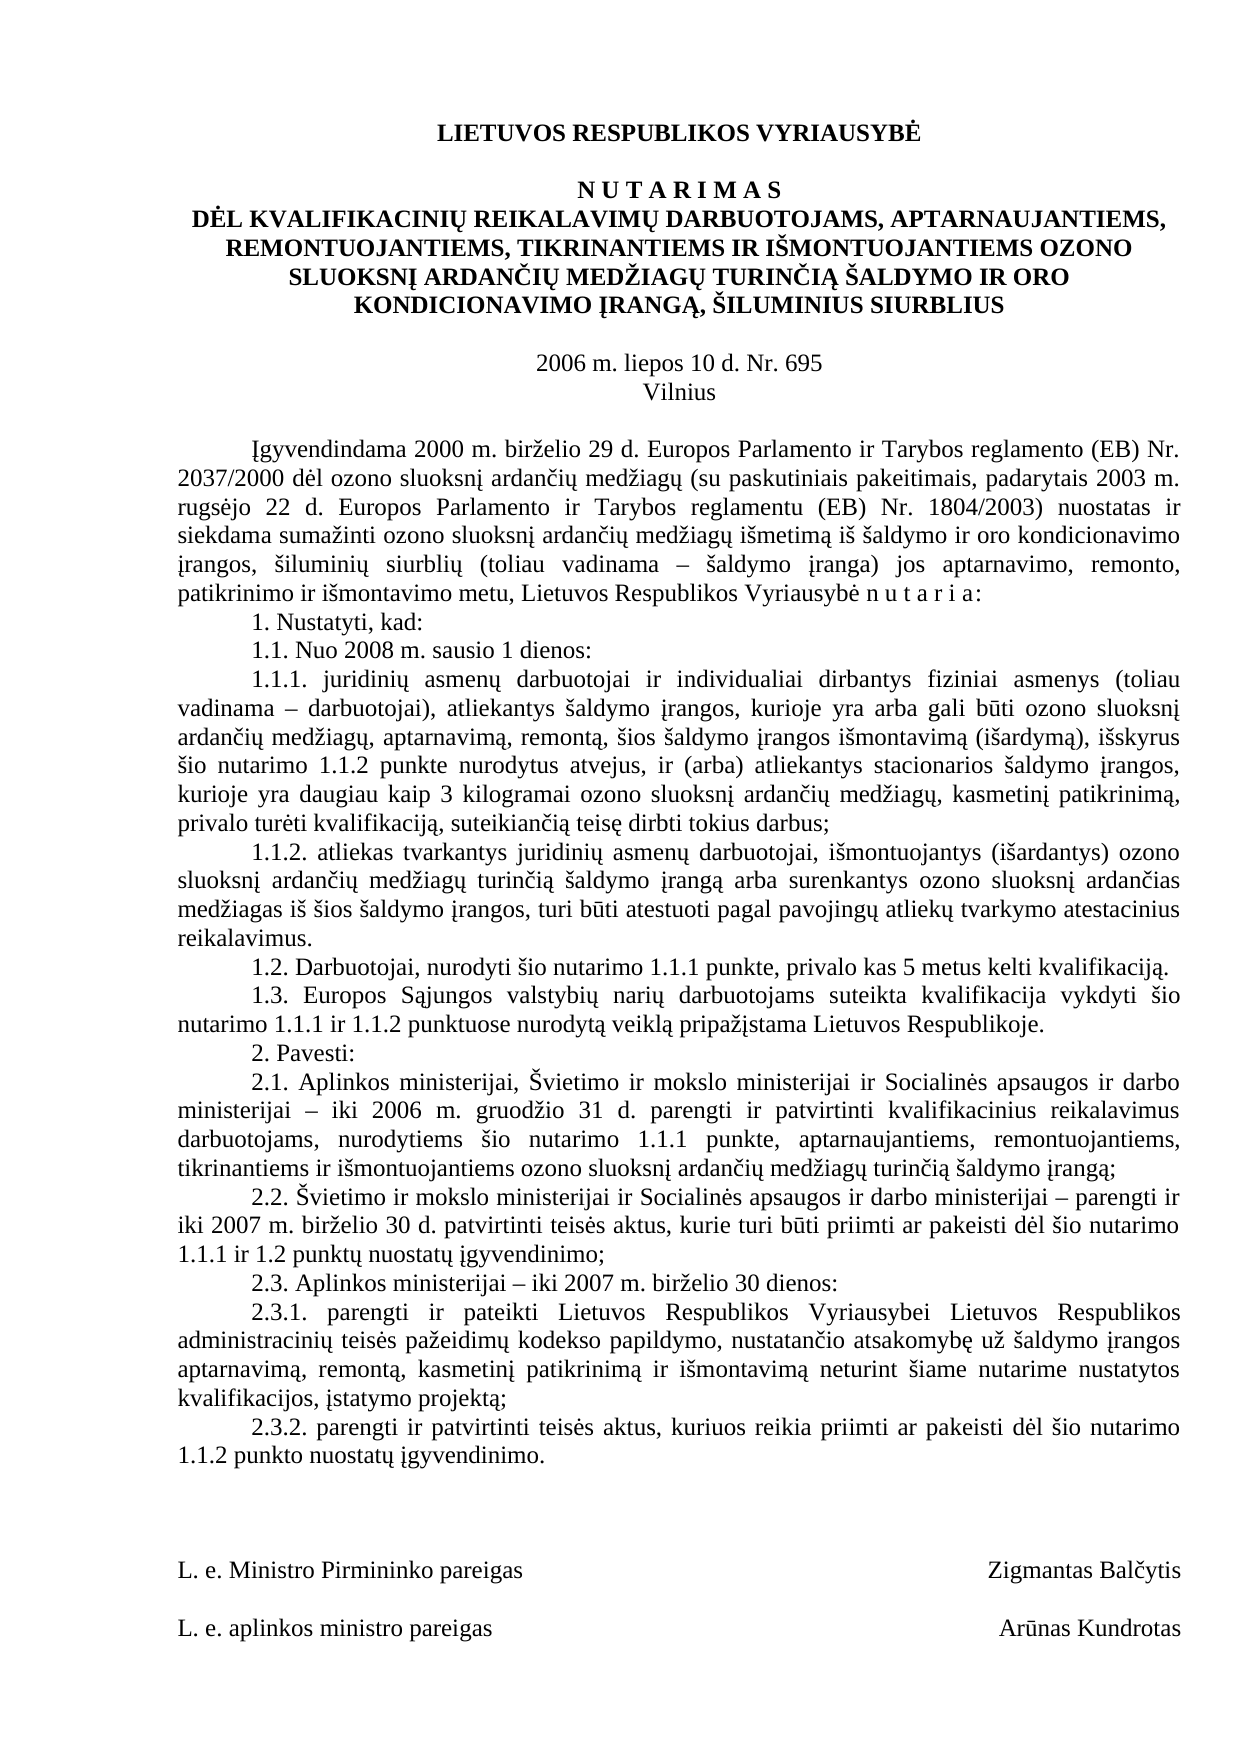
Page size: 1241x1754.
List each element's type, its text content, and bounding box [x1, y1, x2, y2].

text 1.1.1. juridinių asmenų darbuotojai ir individualiai dirbantys fiziniai asmenys (toliau vadinama – darbuotojai), atliekantys šaldymo įrangos, kurioje yra arba gali būti ozono sluoksnį ardančių medžiagų, aptarnavimą, remontą, šios šaldymo įrangos išmontavimą (išardymą), išskyrus šio nutarimo 1.1.2 punkte nurodytus atvejus, ir (arba) atliekantys stacionarios šaldymo įrangos, kurioje yra daugiau kaip 3 kilogramai ozono sluoksnį ardančių medžiagų, kasmetinį patikrinimą, privalo turėti kvalifikaciją, suteikiančią teisę dirbti tokius darbus; [177, 664, 1181, 837]
text 2.2. Švietimo ir mokslo ministerijai ir Socialinės apsaugos ir darbo ministerijai – parengti ir iki 2007 m. birželio 30 d. patvirtinti teisės aktus, kurie turi būti priimti ar pakeisti dėl šio nutarimo 1.1.1 ir 1.2 punktų nuostatų įgyvendinimo; [177, 1182, 1181, 1268]
text DĖL KVALIFIKACINIŲ REIKALAVIMŲ DARBUOTOJAMS, APTARNAUJANTIEMS, REMONTUOJANTIEMS, TIKRINANTIEMS IR IŠMONTUOJANTIEMS OZONO SLUOKSNĮ ARDANČIŲ MEDŽIAGŲ TURINČIĄ ŠALDYMO IR ORO KONDICIONAVIMO ĮRANGĄ, ŠILUMINIUS SIURBLIUS [177, 204, 1181, 319]
text 1.2. Darbuotojai, nurodyti šio nutarimo 1.1.1 punkte, privalo kas 5 metus kelti kvalifikaciją. [177, 952, 1181, 981]
text 1.1.2. atliekas tvarkantys juridinių asmenų darbuotojai, išmontuojantys (išardantys) ozono sluoksnį ardančių medžiagų turinčią šaldymo įrangą arba surenkantys ozono sluoksnį ardančias medžiagas iš šios šaldymo įrangos, turi būti atestuoti pagal pavojingų atliekų tvarkymo atestacinius reikalavimus. [177, 837, 1181, 952]
text 1.1. Nuo 2008 m. sausio 1 dienos: [177, 636, 1181, 664]
text 1.3. Europos Sąjungos valstybių narių darbuotojams suteikta kvalifikacija vykdyti šio nutarimo 1.1.1 ir 1.1.2 punktuose nurodytą veiklą pripažįstama Lietuvos Respublikoje. [177, 981, 1181, 1038]
text LIETUVOS RESPUBLIKOS VYRIAUSYBĖ [177, 118, 1181, 147]
text 2006 m. liepos 10 d. Nr. 695 [177, 348, 1181, 377]
text 2.3.1. parengti ir pateikti Lietuvos Respublikos Vyriausybei Lietuvos Respublikos administracinių teisės pažeidimų kodekso papildymo, nustatančio atsakomybę už šaldymo įrangos aptarnavimą, remontą, kasmetinį patikrinimą ir išmontavimą neturint šiame nutarime nustatytos kvalifikacijos, įstatymo projektą; [177, 1297, 1181, 1412]
text 2. Pavesti: [177, 1038, 1181, 1067]
text L. e. aplinkos ministro pareigas Arūnas Kundrotas [177, 1613, 1181, 1642]
text 1. Nustatyti, kad: [177, 607, 1181, 636]
text 2.1. Aplinkos ministerijai, Švietimo ir mokslo ministerijai ir Socialinės apsaugos ir darbo ministerijai – iki 2006 m. gruodžio 31 d. parengti ir patvirtinti kvalifikacinius reikalavimus darbuotojams, nurodytiems šio nutarimo 1.1.1 punkte, aptarnaujantiems, remontuojantiems, tikrinantiems ir išmontuojantiems ozono sluoksnį ardančių medžiagų turinčią šaldymo įrangą; [177, 1067, 1181, 1182]
text N U T A R I M A S [177, 176, 1181, 204]
text 2.3. Aplinkos ministerijai – iki 2007 m. birželio 30 dienos: [177, 1268, 1181, 1297]
text Vilnius [177, 377, 1181, 406]
text L. e. Ministro Pirmininko pareigas Zigmantas Balčytis [177, 1556, 1181, 1584]
text 2.3.2. parengti ir patvirtinti teisės aktus, kuriuos reikia priimti ar pakeisti dėl šio nutarimo 1.1.2 punkto nuostatų įgyvendinimo. [177, 1412, 1181, 1469]
text Įgyvendindama 2000 m. birželio 29 d. Europos Parlamento ir Tarybos reglamento (EB) Nr. 2037/2000 dėl ozono sluoksnį ardančių medžiagų (su paskutiniais pakeitimais, padarytais 2003 m. rugsėjo 22 d. Europos Parlamento ir Tarybos reglamentu (EB) Nr. 1804/2003) nuostatas ir siekdama sumažinti ozono sluoksnį ardančių medžiagų išmetimą iš šaldymo ir oro kondicionavimo įrangos, šiluminių siurblių (toliau vadinama – šaldymo įranga) jos aptarnavimo, remonto, patikrinimo ir išmontavimo metu, Lietuvos Respublikos Vyriausybė nutaria: [177, 434, 1181, 607]
